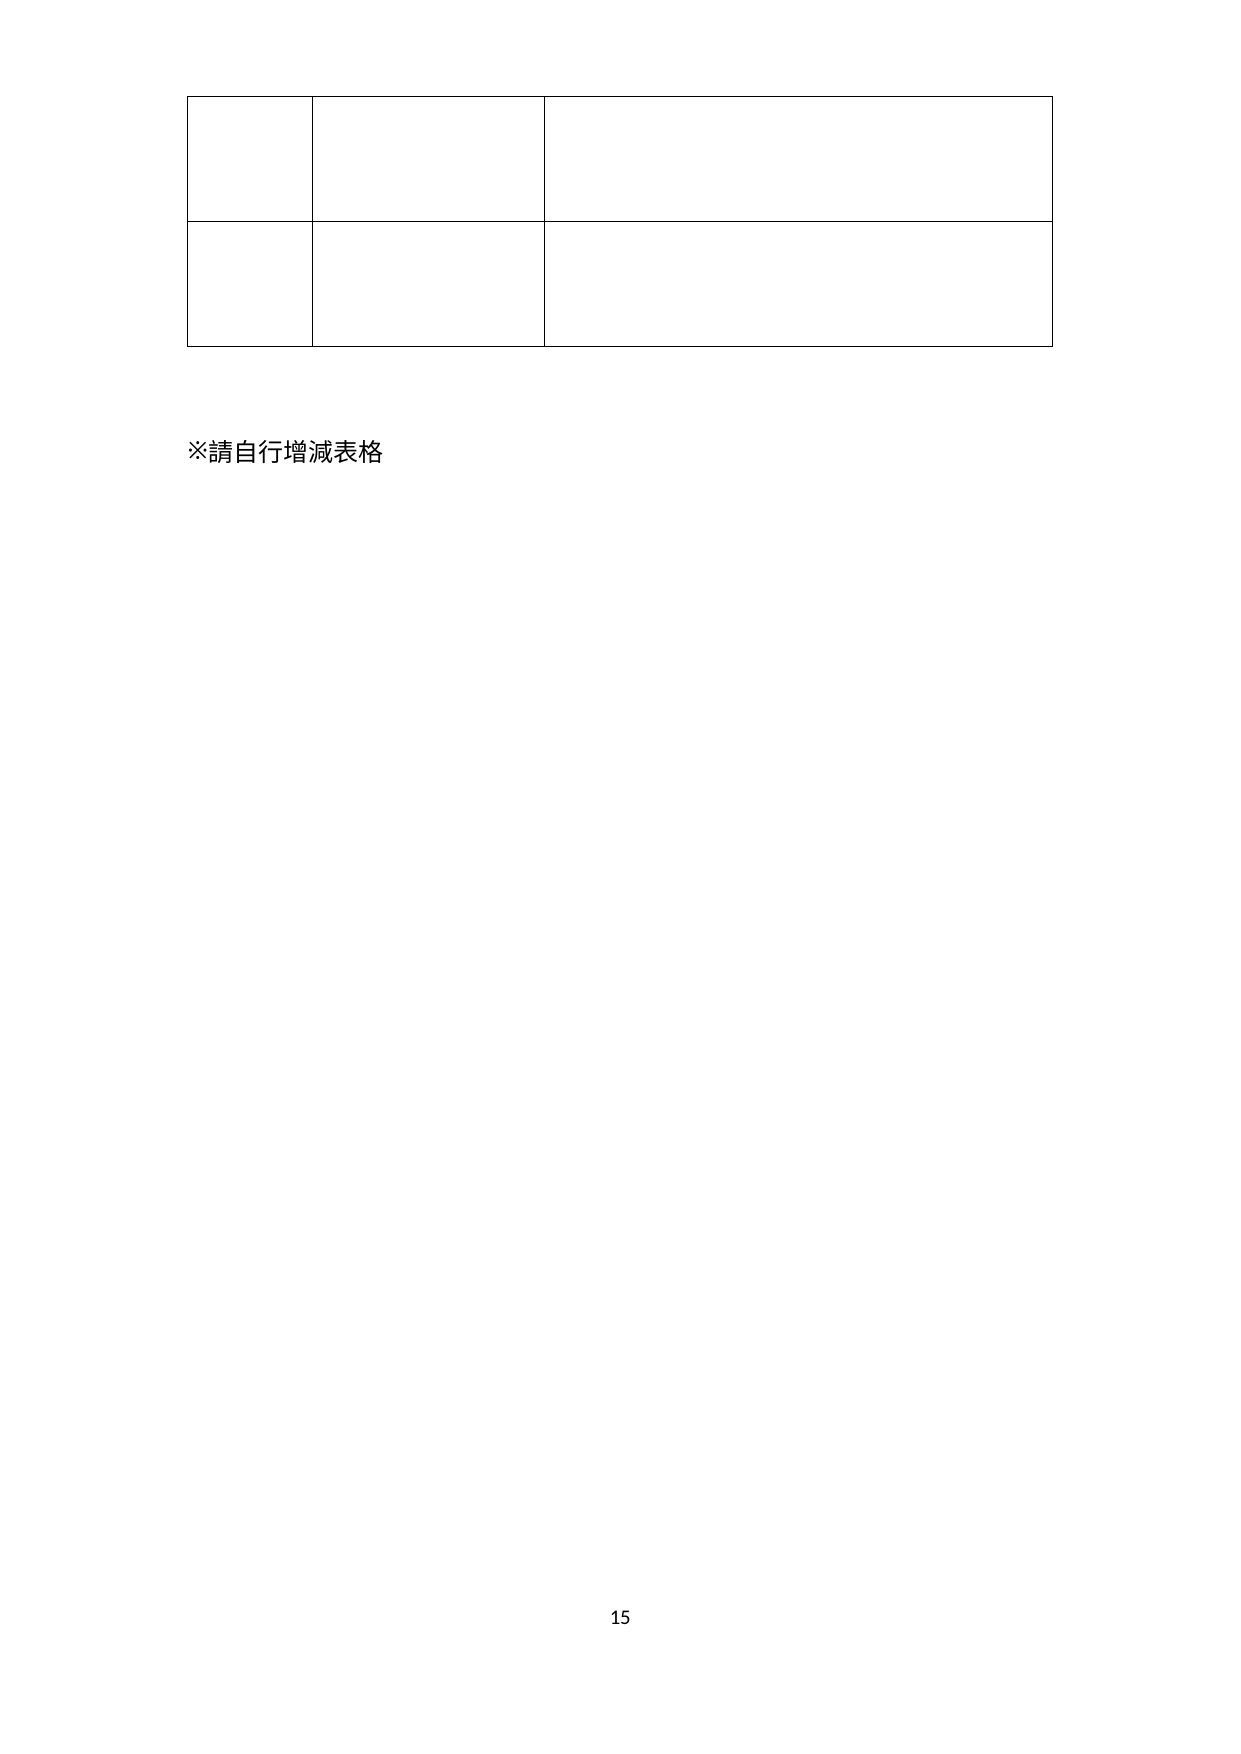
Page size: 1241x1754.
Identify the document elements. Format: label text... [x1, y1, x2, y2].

table_cell [313, 97, 544, 221]
table_cell [545, 222, 1052, 346]
text ※請自行增減表格 [187, 409, 1053, 471]
table_cell [188, 222, 312, 346]
table_cell [313, 222, 544, 346]
table_cell [545, 97, 1052, 221]
table_cell [188, 97, 312, 221]
